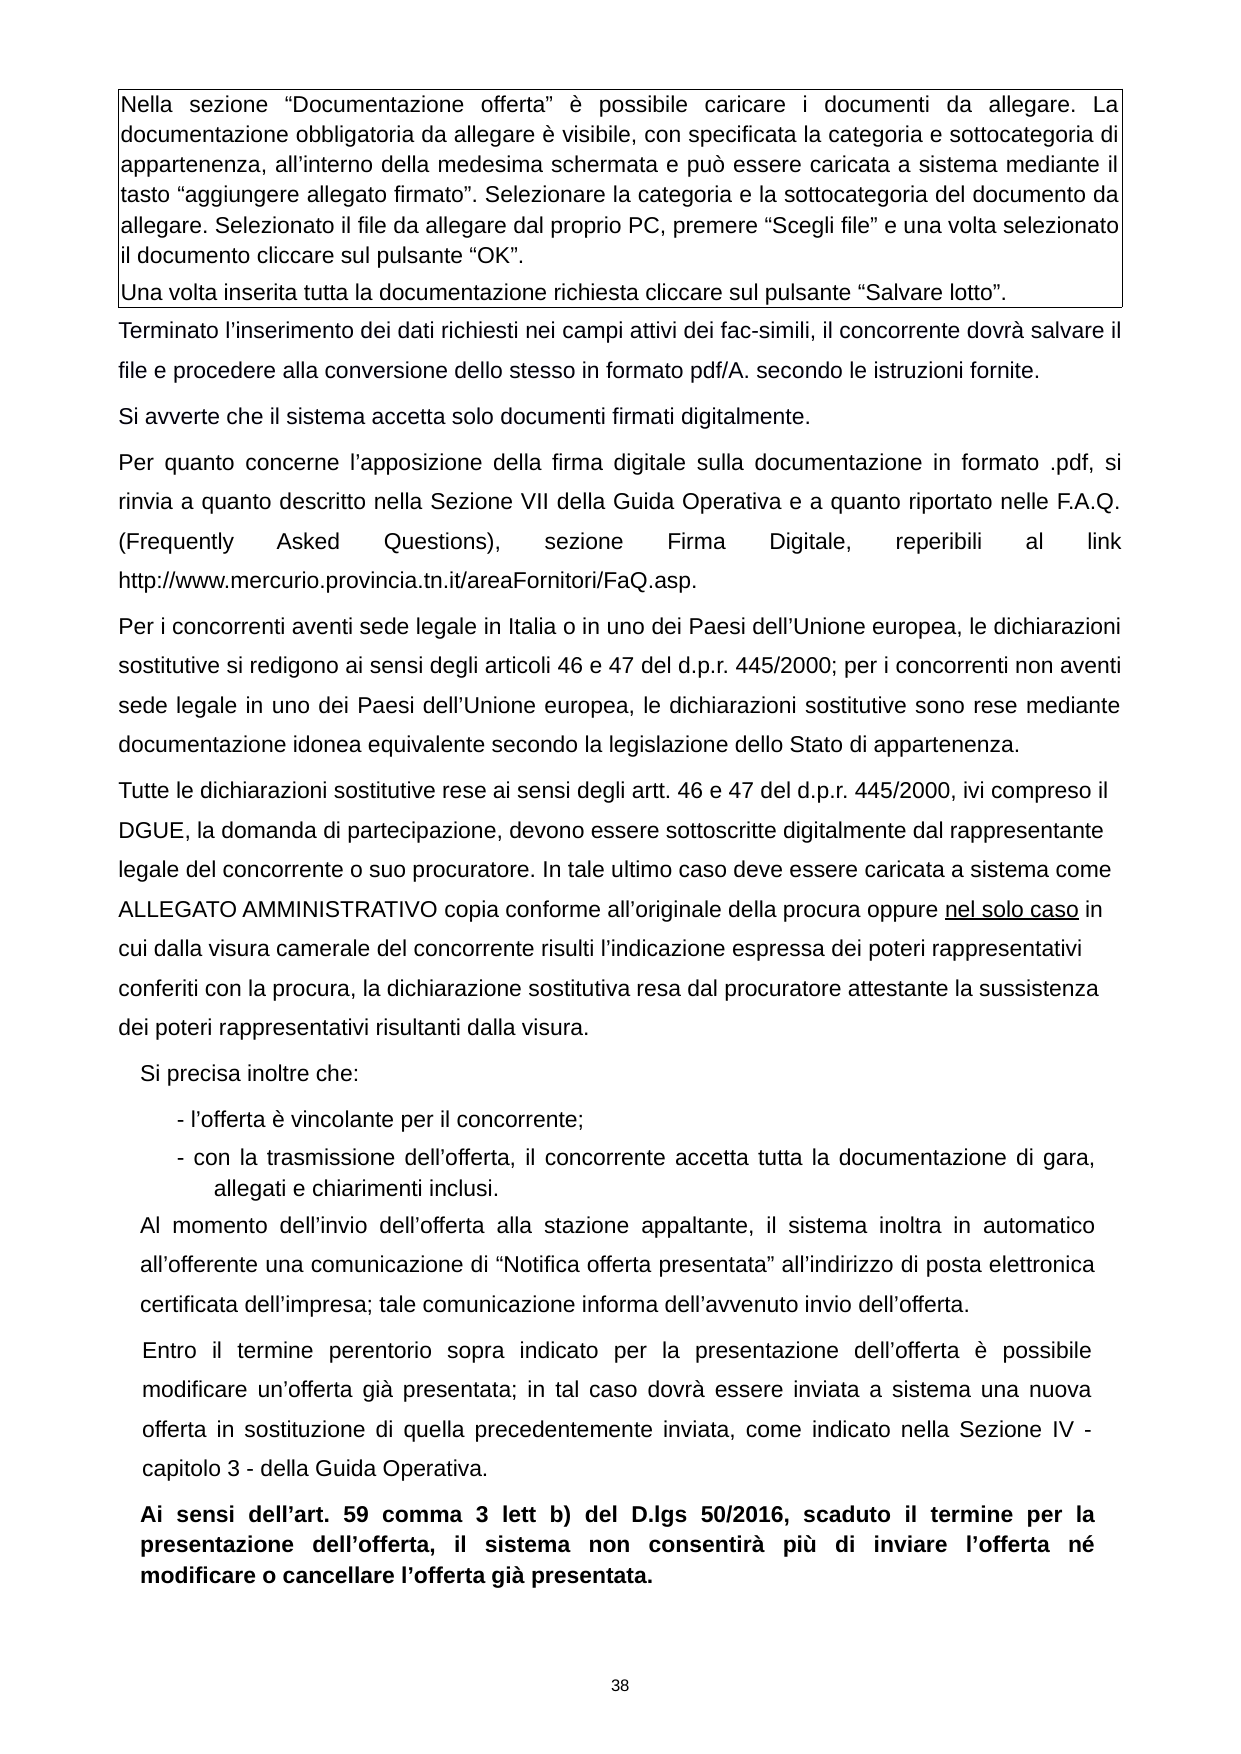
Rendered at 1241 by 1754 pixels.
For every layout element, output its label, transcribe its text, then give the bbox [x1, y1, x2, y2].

text Si precisa inoltre che: [140, 1060, 1122, 1086]
list - con la trasmissione dell’offerta, il concorrente accetta tutta la documentazione di gara, allegati e chiarimenti inclusi. [177, 1143, 1096, 1201]
list - l’offerta è vincolante per il concorrente; [177, 1106, 1122, 1132]
text Per i concorrenti aventi sede legale in Italia o in uno dei Paesi dell’Unione europea, le dichiarazioni sostitutive si redigono ai sensi degli articoli 46 e 47 del d.p.r. 445/2000; per i concorrenti non aventi sede legale in uno dei Paesi dell’Unione europea, le dichiarazioni sostitutive sono rese mediante documentazione idonea equivalente secondo la legislazione dello Stato di appartenenza. [118, 613, 1122, 758]
text Si avverte che il sistema accetta solo documenti firmati digitalmente. [118, 403, 1122, 429]
text Ai sensi dell’art. 59 comma 3 lett b) del D.lgs 50/2016, scaduto il termine per la presentazione dell’offerta, il sistema non consentirà più di inviare l’offerta né modificare o cancellare l’offerta già presentata. [140, 1501, 1096, 1588]
text Per quanto concerne l’apposizione della firma digitale sulla documentazione in formato .pdf, si rinvia a quanto descritto nella Sezione VII della Guida Operativa e a quanto riportato nelle F.A.Q. (Frequently Asked Questions), sezione Firma Digitale, reperibili al link http://www.mercurio.provincia.tn.it/areaFornitori/FaQ.asp. [118, 449, 1122, 594]
text Entro il termine perentorio sopra indicato per la presentazione dell’offerta è possibile modificare un’offerta già presentata; in tal caso dovrà essere inviata a sistema una nuova offerta in sostituzione di quella precedentemente inviata, come indicato nella Sezione IV - capitolo 3 - della Guida Operativa. [142, 1337, 1093, 1482]
text Al momento dell’invio dell’offerta alla stazione appaltante, il sistema inoltra in automatico all’offerente una comunicazione di “Notifica offerta presentata” all’indirizzo di posta elettronica certificata dell’impresa; tale comunicazione informa dell’avvenuto invio dell’offerta. [140, 1212, 1096, 1317]
text Terminato l’inserimento dei dati richiesti nei campi attivi dei fac-simili, il concorrente dovrà salvare il file e procedere alla conversione dello stesso in formato pdf/A. secondo le istruzioni fornite. [118, 317, 1122, 383]
text Tutte le dichiarazioni sostitutive rese ai sensi degli artt. 46 e 47 del d.p.r. 445/2000, ivi compreso il DGUE, la domanda di partecipazione, devono essere sottoscritte digitalmente dal rappresentante legale del concorrente o suo procuratore. In tale ultimo caso deve essere caricata a sistema come ALLEGATO AMMINISTRATIVO copia conforme all’originale della procura oppure nel solo caso in cui dalla visura camerale del concorrente risulti l’indicazione espressa dei poteri rappresentativi conferiti con la procura, la dichiarazione sostitutiva resa dal procuratore attestante la sussistenza dei poteri rappresentativi risultanti dalla visura. [118, 777, 1122, 1040]
text Nella sezione “Documentazione offerta” è possibile caricare i documenti da allegare. La documentazione obbligatoria da allegare è visibile, con specificata la categoria e sottocategoria di appartenenza, all’interno della medesima schermata e può essere caricata a sistema mediante il tasto “aggiungere allegato firmato”. Selezionare la categoria e la sottocategoria del documento da allegare. Selezionato il file da allegare dal proprio PC, premere “Scegli file” e una volta selezionato il documento cliccare sul pulsante “OK”. [119, 90, 1122, 268]
text Una volta inserita tutta la documentazione richiesta cliccare sul pulsante “Salvare lotto”. [119, 276, 1122, 307]
